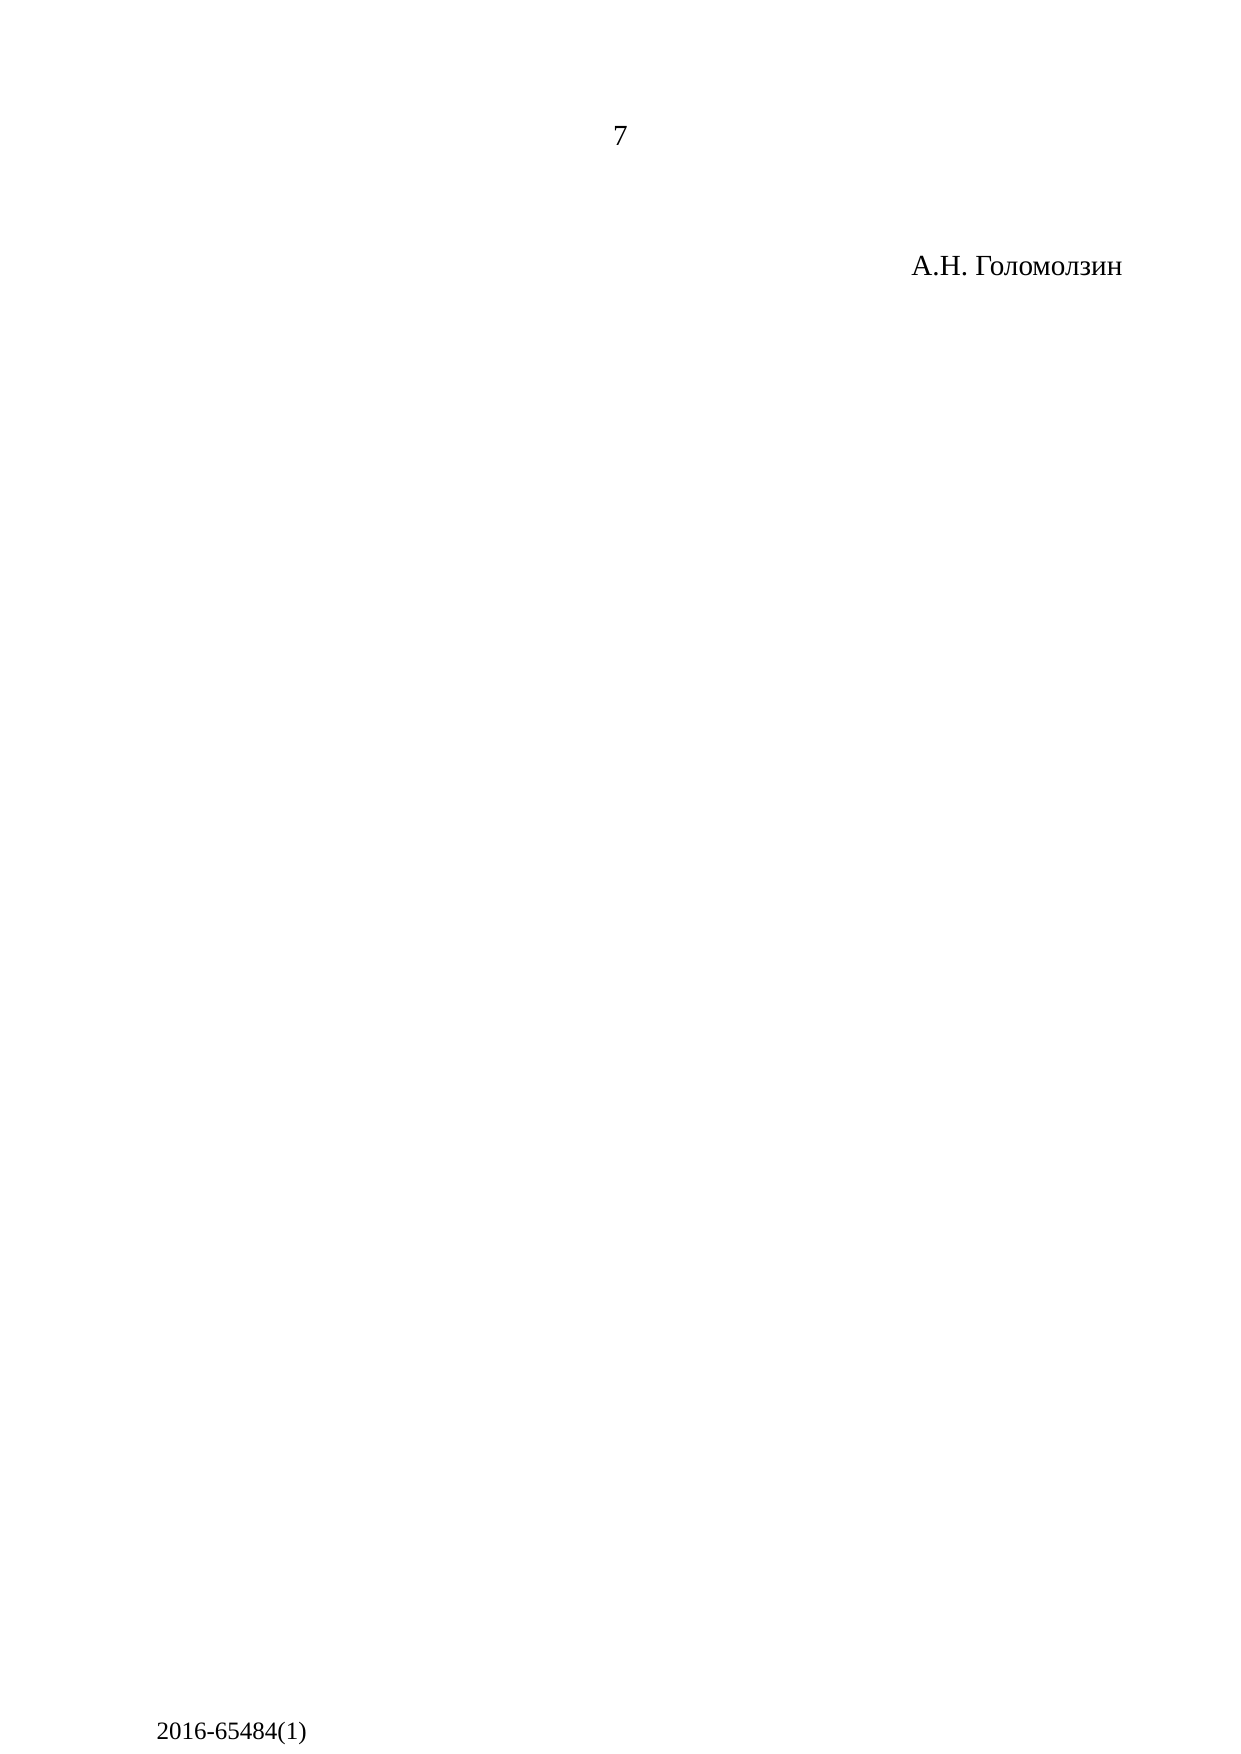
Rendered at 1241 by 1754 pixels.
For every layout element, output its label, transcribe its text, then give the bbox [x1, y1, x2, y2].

text А.Н. Голомолзин [118, 248, 1122, 282]
